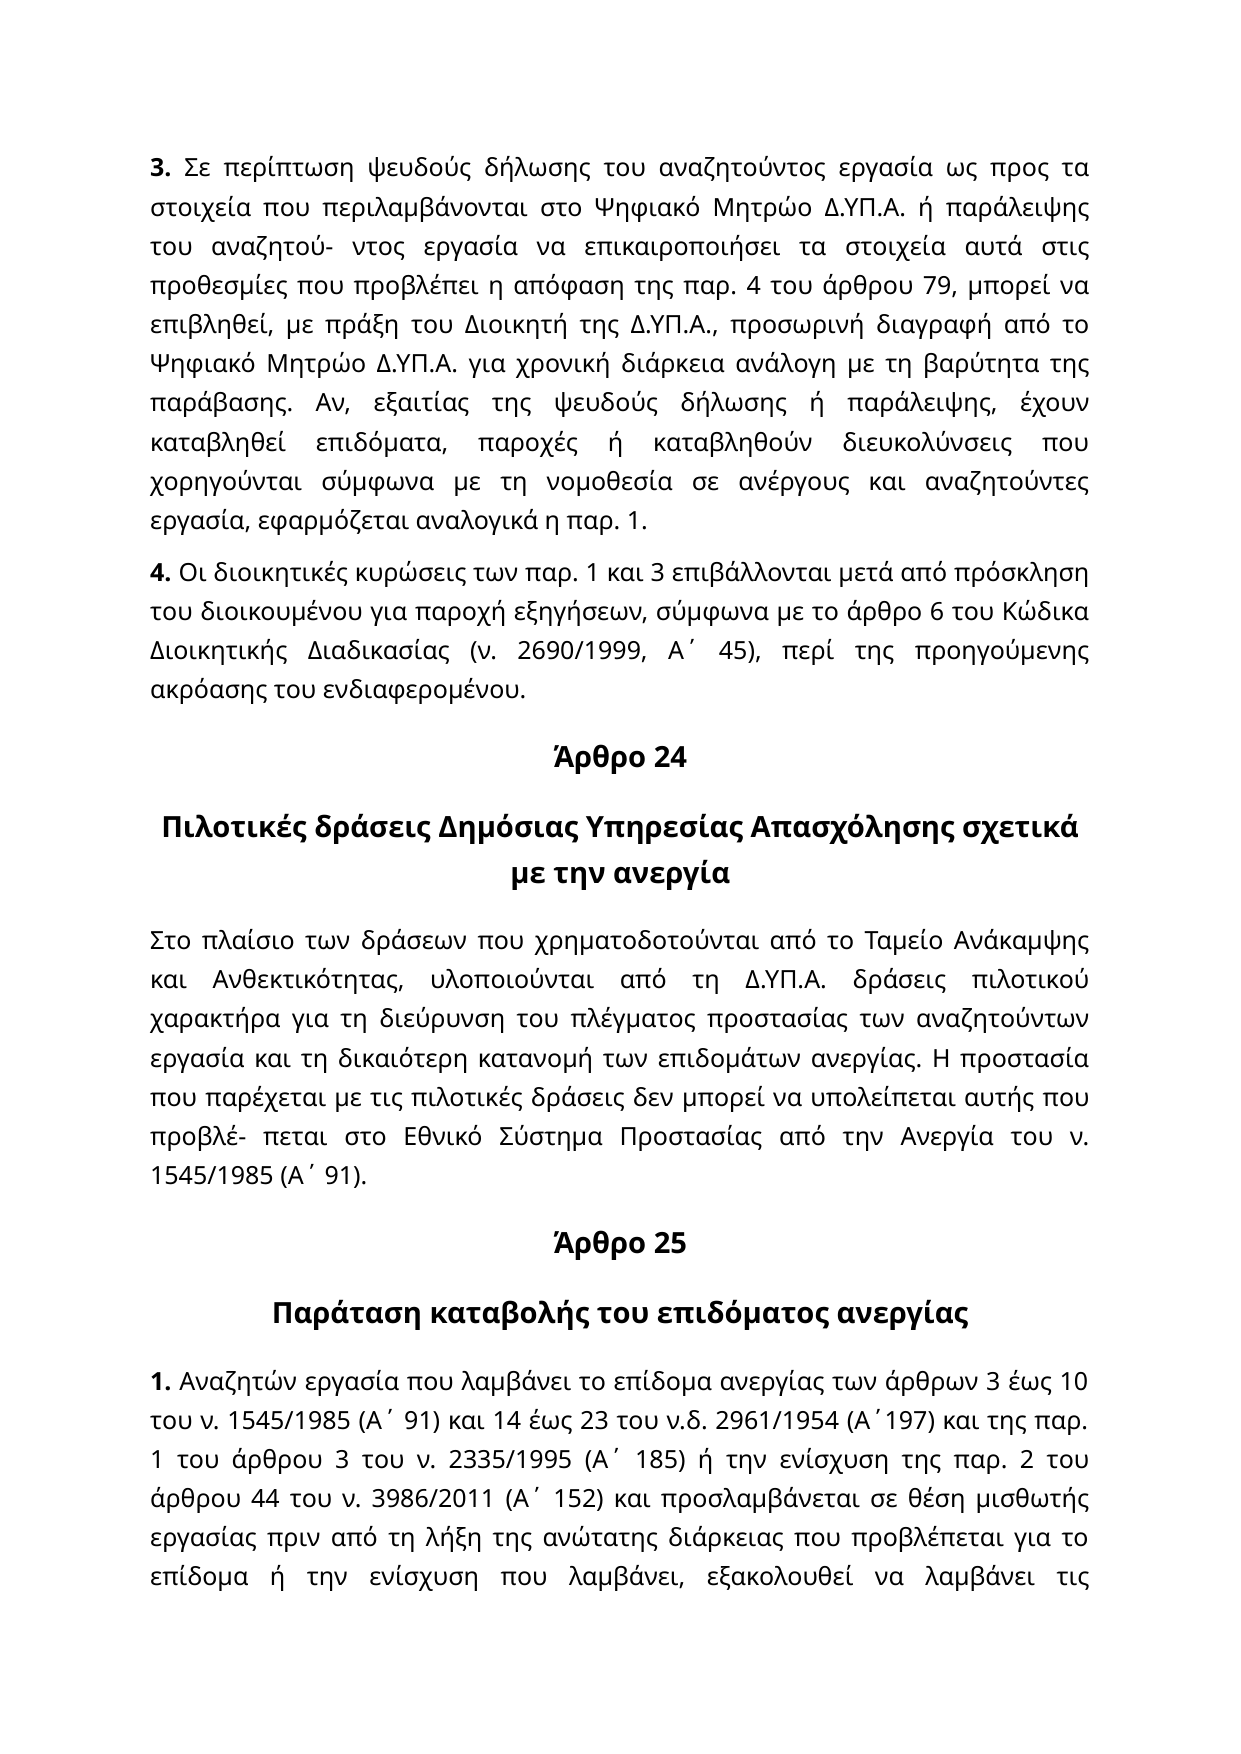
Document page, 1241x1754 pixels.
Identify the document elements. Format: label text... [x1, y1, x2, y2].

text Στο πλαίσιο των δράσεων που χρηματοδοτούνται από το Ταμείο Ανάκαμψης και Ανθεκτικότητας, υλοποιούνται από τη Δ.ΥΠ.Α. δράσεις πιλοτικού χαρακτήρα για τη διεύρυνση του πλέγματος προστασίας των αναζητούντων εργασία και τη δικαιότερη κατανομή των επιδομάτων ανεργίας. Η προστασία που παρέχεται με τις πιλοτικές δράσεις δεν μπορεί να υπολείπεται αυτής που προβλέ- πεται στο Εθνικό Σύστημα Προστασίας από την Ανεργία του ν. 1545/1985 (Α΄ 91). [150, 923, 1090, 1192]
text 3. Σε περίπτωση ψευδούς δήλωσης του αναζητούντος εργασία ως προς τα στοιχεία που περιλαμβάνονται στο Ψηφιακό Μητρώο Δ.ΥΠ.Α. ή παράλειψης του αναζητού- ντος εργασία να επικαιροποιήσει τα στοιχεία αυτά στις προθεσμίες που προβλέπει η απόφαση της παρ. 4 του άρθρου 79, μπορεί να επιβληθεί, με πράξη του Διοικητή της Δ.ΥΠ.Α., προσωρινή διαγραφή από το Ψηφιακό Μητρώο Δ.ΥΠ.Α. για χρονική διάρκεια ανάλογη με τη βαρύτητα της παράβασης. Αν, εξαιτίας της ψευδούς δήλωσης ή παράλειψης, έχουν καταβληθεί επιδόματα, παροχές ή καταβληθούν διευκολύνσεις που χορηγούνται σύμφωνα με τη νομοθεσία σε ανέργους και αναζητούντες εργασία, εφαρμόζεται αναλογικά η παρ. 1. [150, 150, 1090, 537]
subtitle Παράταση καταβολής του επιδόματος ανεργίας [150, 1292, 1090, 1332]
text 4. Οι διοικητικές κυρώσεις των παρ. 1 και 3 επιβάλλονται μετά από πρόσκληση του διοικουμένου για παροχή εξηγήσεων, σύμφωνα με το άρθρο 6 του Κώδικα Διοικητικής Διαδικασίας (ν. 2690/1999, Α΄ 45), περί της προηγούμενης ακρόασης του ενδιαφερομένου. [150, 554, 1090, 706]
text 1. Αναζητών εργασία που λαμβάνει το επίδομα ανεργίας των άρθρων 3 έως 10 του ν. 1545/1985 (Α΄ 91) και 14 έως 23 του ν.δ. 2961/1954 (Α΄197) και της παρ. 1 του άρθρου 3 του ν. 2335/1995 (Α΄ 185) ή την ενίσχυση της παρ. 2 του άρθρου 44 του ν. 3986/2011 (Α΄ 152) και προσλαμβάνεται σε θέση μισθωτής εργασίας πριν από τη λήξη της ανώτατης διάρκειας που προβλέπεται για το επίδομα ή την ενίσχυση που λαμβάνει, εξακολουθεί να λαμβάνει τις [150, 1363, 1090, 1593]
subtitle Άρθρο 24 [150, 736, 1090, 776]
subtitle Άρθρο 25 [150, 1222, 1090, 1262]
subtitle Πιλοτικές δράσεις Δημόσιας Υπηρεσίας Απασχόλησης σχετικά με την ανεργία [150, 806, 1090, 892]
